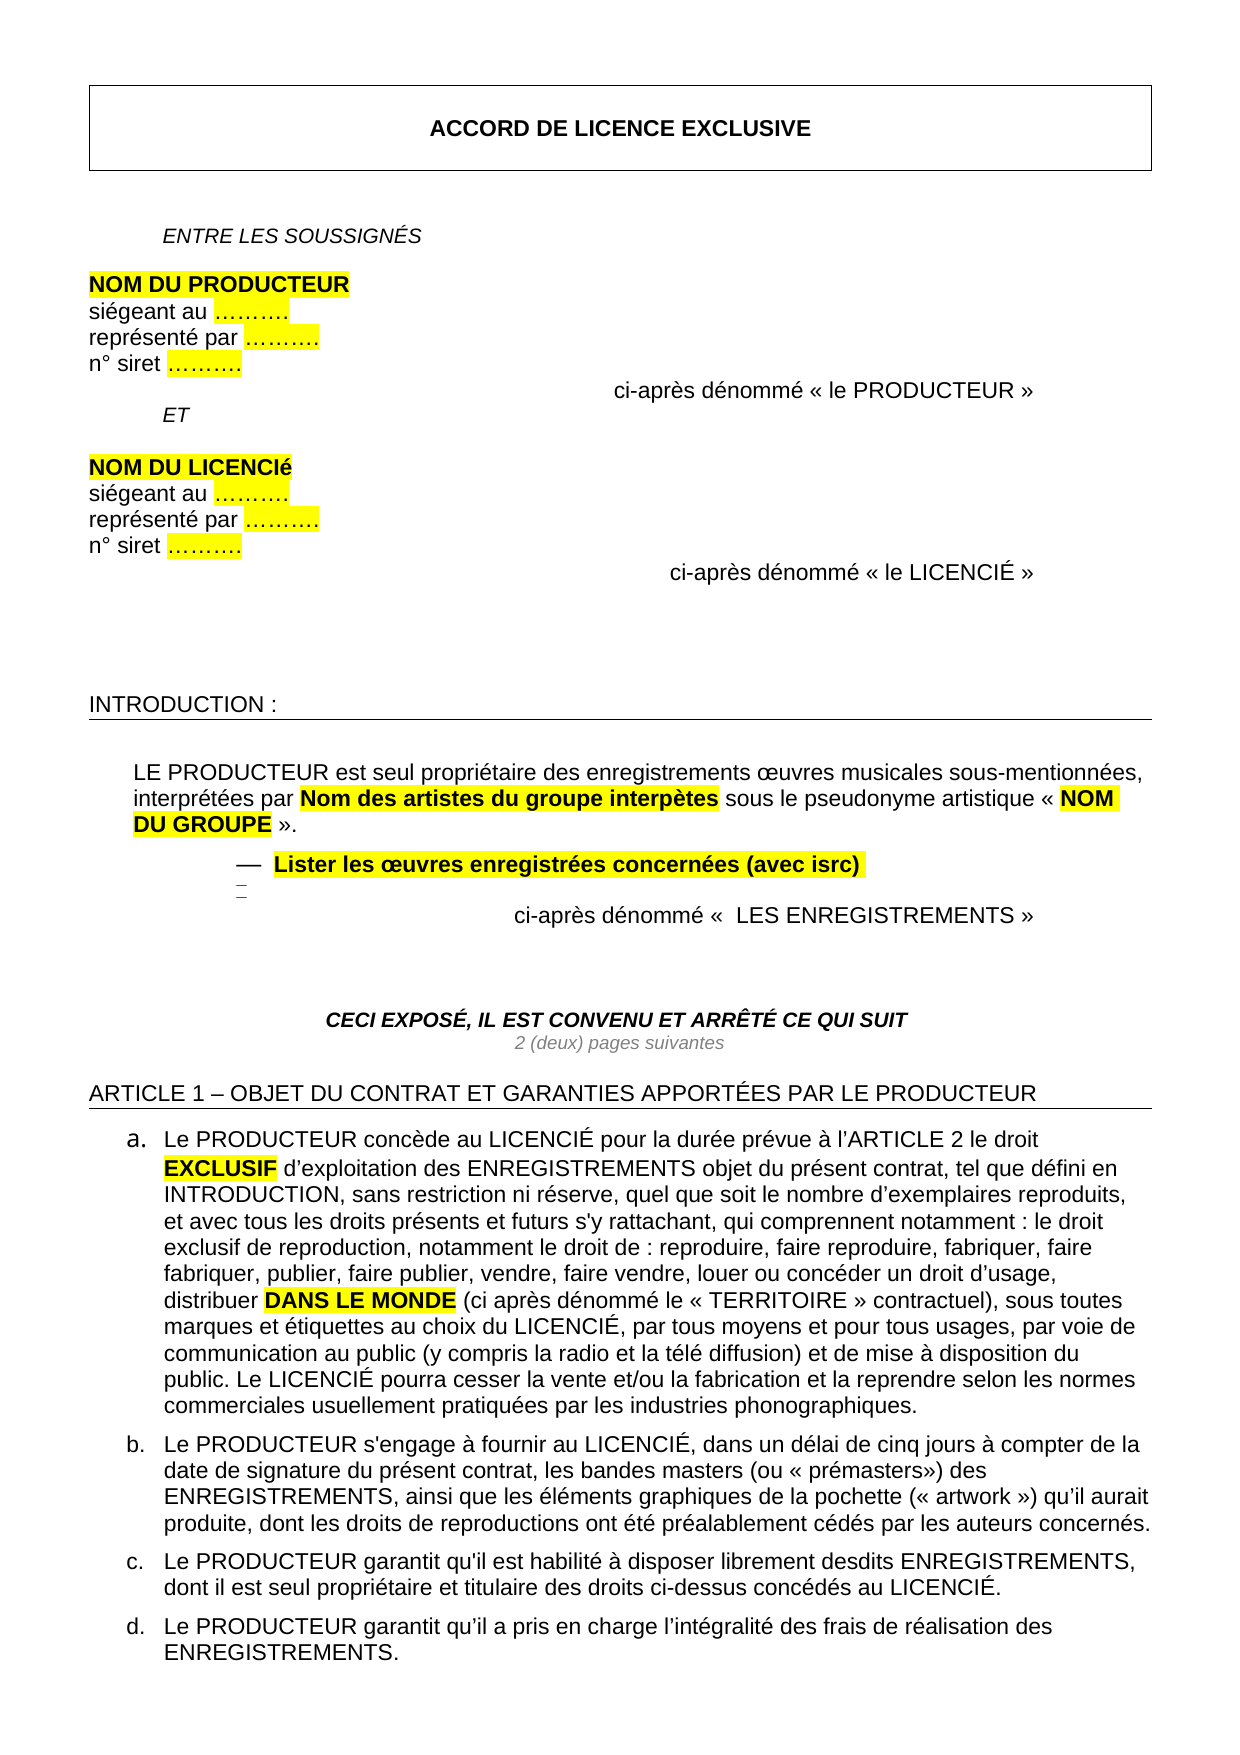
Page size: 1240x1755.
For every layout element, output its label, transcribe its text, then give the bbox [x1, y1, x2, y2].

list Le PRODUCTEUR s'engage à fournir au LICENCIÉ, dans un délai de cinq jours à compter de la date de signature du présent contrat, les bandes masters (ou « prémasters») des ENREGISTREMENTS, ainsi que les éléments graphiques de la pochette (« artwork ») qu’il aurait produite, dont les droits de reproductions ont été préalablement cédés par les auteurs concernés. [126, 1431, 1152, 1536]
list Le PRODUCTEUR garantit qu'il est habilité à disposer librement desdits ENREGISTREMENTS, dont il est seul propriétaire et titulaire des droits ci-dessus concédés au LICENCIÉ. [126, 1548, 1152, 1601]
text siégeant au ………. [89, 480, 1152, 506]
text 2 (deux) pages suivantes [89, 1032, 1152, 1053]
text NOM DU LICENCIé [89, 453, 1152, 480]
text représenté par ………. [89, 324, 1152, 350]
text NOM DU PRODUCTEUR [89, 271, 1152, 298]
text ci-après dénommé « le LICENCIÉ » [89, 559, 1034, 585]
list LE PRODUCTEUR est seul propriétaire des enregistrements œuvres musicales sous-mentionnées, interprétées par Nom des artistes du groupe interpètes sous le pseudonyme artistique « NOM DU GROUPE ». [133, 758, 1152, 837]
text n° siret ………. [89, 532, 1152, 559]
text ACCORD DE LICENCE EXCLUSIVE [90, 112, 1151, 141]
text INTRODUCTION : [89, 691, 1152, 719]
list Le PRODUCTEUR concède au LICENCIÉ pour la durée prévue à l’ARTICLE 2 le droit EXCLUSIF d’exploitation des ENREGISTREMENTS objet du présent contrat, tel que défini en INTRODUCTION, sans restriction ni réserve, quel que soit le nombre d’exemplaires reproduits, et avec tous les droits présents et futurs s'y rattachant, qui comprennent notamment : le droit exclusif de reproduction, notamment le droit de : reproduire, faire reproduire, fabriquer, faire fabriquer, publier, faire publier, vendre, faire vendre, louer ou concéder un droit d’usage, distribuer DANS LE MONDE (ci après dénommé le « TERRITOIRE » contractuel), sous toutes marques et étiquettes au choix du LICENCIÉ, par tous moyens et pour tous usages, par voie de communication au public (y compris la radio et la télé diffusion) et de mise à disposition du public. Le LICENCIÉ pourra cesser la vente et/ou la fabrication et la reprendre selon les normes commerciales usuellement pratiquées par les industries phonographiques. [126, 1121, 1152, 1418]
text ci-après dénommé « le PRODUCTEUR » [89, 377, 1034, 403]
text ARTICLE 1 – OBJET DU CONTRAT ET GARANTIES APPORTÉES PAR LE PRODUCTEUR [89, 1079, 1152, 1108]
text n° siret ………. [89, 350, 1152, 377]
text CECI EXPOSÉ, IL EST CONVENU ET ARRÊTÉ CE QUI SUIT [89, 1008, 1152, 1032]
list Lister les œuvres enregistrées concernées (avec isrc) [236, 849, 1152, 878]
list Le PRODUCTEUR garantit qu’il a pris en charge l’intégralité des frais de réalisation des ENREGISTREMENTS. [126, 1613, 1152, 1665]
list ci-après dénommé « LES ENREGISTREMENTS » [274, 902, 1034, 928]
text ENTRE LES SOUSSIGNÉS [89, 223, 1152, 247]
text ET [162, 403, 1152, 427]
text siégeant au ………. [89, 298, 1152, 324]
text représenté par ………. [89, 506, 1152, 532]
